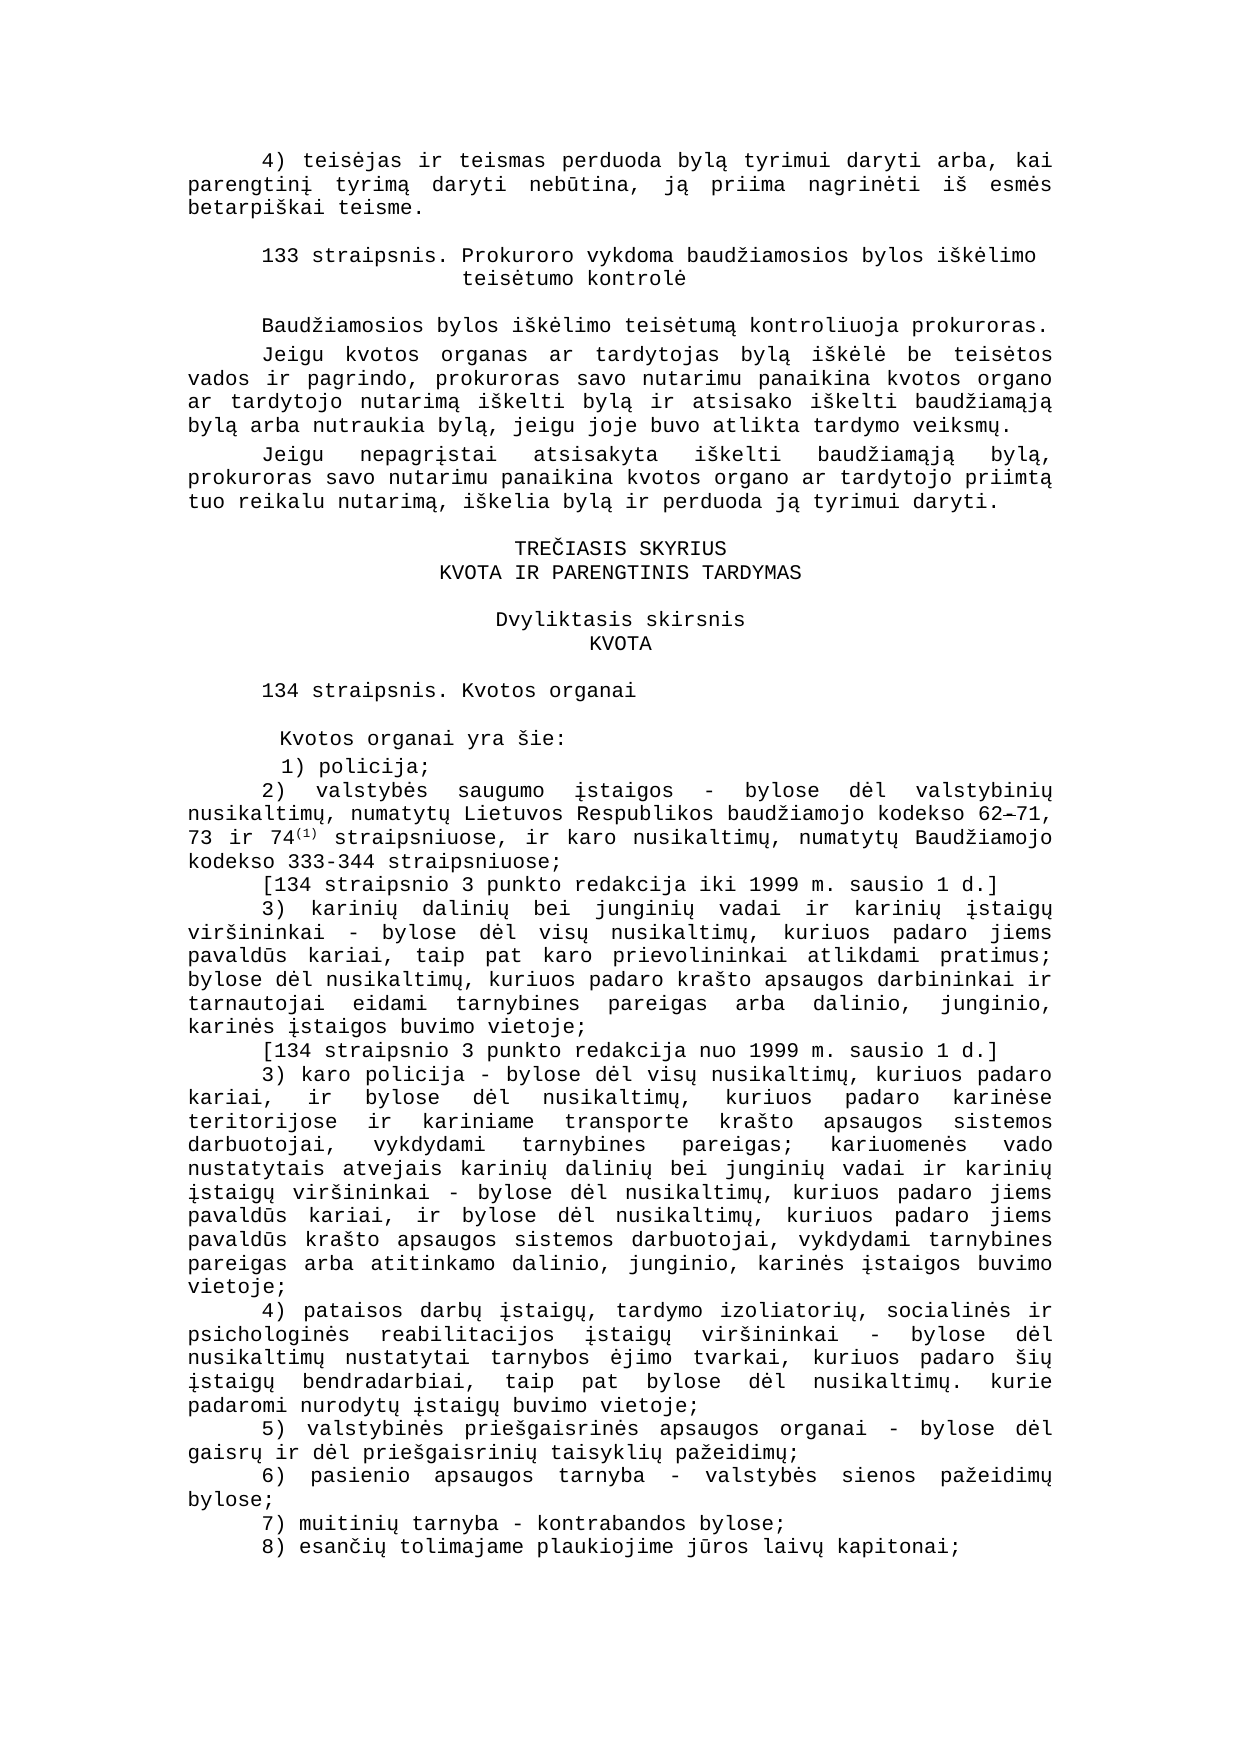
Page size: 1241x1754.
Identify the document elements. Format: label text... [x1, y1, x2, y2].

text teisėtumo kontrolė [187, 268, 1053, 292]
text 6) pasienio apsaugos tarnyba - valstybės sienos pažeidimų bylose; [187, 1466, 1053, 1513]
text 4) teisėjas ir teismas perduoda bylą tyrimui daryti arba, kai parengtinį tyrimą daryti nebūtina, ją priima nagrinėti iš esmės betarpiškai teisme. [187, 150, 1053, 221]
text Jeigu nepagrįstai atsisakyta iškelti baudžiamąją bylą, prokuroras savo nutarimu panaikina kvotos organo ar tardytojo priimtą tuo reikalu nutarimą, iškelia bylą ir perduoda ją tyrimui daryti. [187, 444, 1053, 515]
text [134 straipsnio 3 punkto redakcija nuo 1999 m. sausio 1 d.] [187, 1040, 1053, 1063]
text 5) valstybinės priešgaisrinės apsaugos organai - bylose dėl gaisrų ir dėl priešgaisrinių taisyklių pažeidimų; [187, 1418, 1053, 1466]
text 4) pataisos darbų įstaigų, tardymo izoliatorių, socialinės ir psichologinės reabilitacijos įstaigų viršininkai - bylose dėl nusikaltimų nustatytai tarnybos ėjimo tvarkai, kuriuos padaro šių įstaigų bendradarbiai, taip pat bylose dėl nusikaltimų. kurie padaromi nurodytų įstaigų buvimo vietoje; [187, 1300, 1053, 1418]
text TREČIASIS SKYRIUS [187, 538, 1053, 562]
text Kvotos organai yra šie: [205, 727, 1053, 751]
text 3) karinių dalinių bei junginių vadai ir karinių įstaigų viršininkai - bylose dėl visų nusikaltimų, kuriuos padaro jiems pavaldūs kariai, taip pat karo prievolininkai atlikdami pratimus; bylose dėl nusikaltimų, kuriuos padaro krašto apsaugos darbininkai ir tarnautojai eidami tarnybines pareigas arba dalinio, junginio, karinės įstaigos buvimo vietoje; [187, 898, 1053, 1040]
text Baudžiamosios bylos iškėlimo teisėtumą kontroliuoja prokuroras. [187, 316, 1053, 339]
text 2) valstybės saugumo įstaigos - bylose dėl valstybinių nusikaltimų, numatytų Lietuvos Respublikos baudžiamojo kodekso 62-71, 73 ir 74(1) straipsniuose, ir karo nusikaltimų, numatytų Baudžiamojo kodekso 333-344 straipsniuose; [187, 780, 1053, 874]
text 8) esančių tolimajame plaukiojime jūros laivų kapitonai; [187, 1536, 1053, 1560]
text 7) muitinių tarnyba - kontrabandos bylose; [187, 1513, 1053, 1536]
text 1) policija; [207, 756, 1053, 780]
text 3) karo policija - bylose dėl visų nusikaltimų, kuriuos padaro kariai, ir bylose dėl nusikaltimų, kuriuos padaro karinėse teritorijose ir kariniame transporte krašto apsaugos sistemos darbuotojai, vykdydami tarnybines pareigas; kariuomenės vado nustatytais atvejais karinių dalinių bei junginių vadai ir karinių įstaigų viršininkai - bylose dėl nusikaltimų, kuriuos padaro jiems pavaldūs kariai, ir bylose dėl nusikaltimų, kuriuos padaro jiems pavaldūs krašto apsaugos sistemos darbuotojai, vykdydami tarnybines pareigas arba atitinkamo dalinio, junginio, karinės įstaigos buvimo vietoje; [187, 1063, 1053, 1300]
text Dvyliktasis skirsnis [187, 609, 1053, 633]
text 134 straipsnis. Kvotos organai [187, 680, 1053, 704]
text KVOTA [187, 633, 1053, 657]
text [134 straipsnio 3 punkto redakcija iki 1999 m. sausio 1 d.] [187, 874, 1053, 898]
text Jeigu kvotos organas ar tardytojas bylą iškėlė be teisėtos vados ir pagrindo, prokuroras savo nutarimu panaikina kvotos organo ar tardytojo nutarimą iškelti bylą ir atsisako iškelti baudžiamąją bylą arba nutraukia bylą, jeigu joje buvo atlikta tardymo veiksmų. [187, 344, 1053, 439]
text 133 straipsnis. Prokuroro vykdoma baudžiamosios bylos iškėlimo [187, 244, 1053, 268]
text KVOTA IR PARENGTINIS TARDYMAS [187, 562, 1053, 586]
